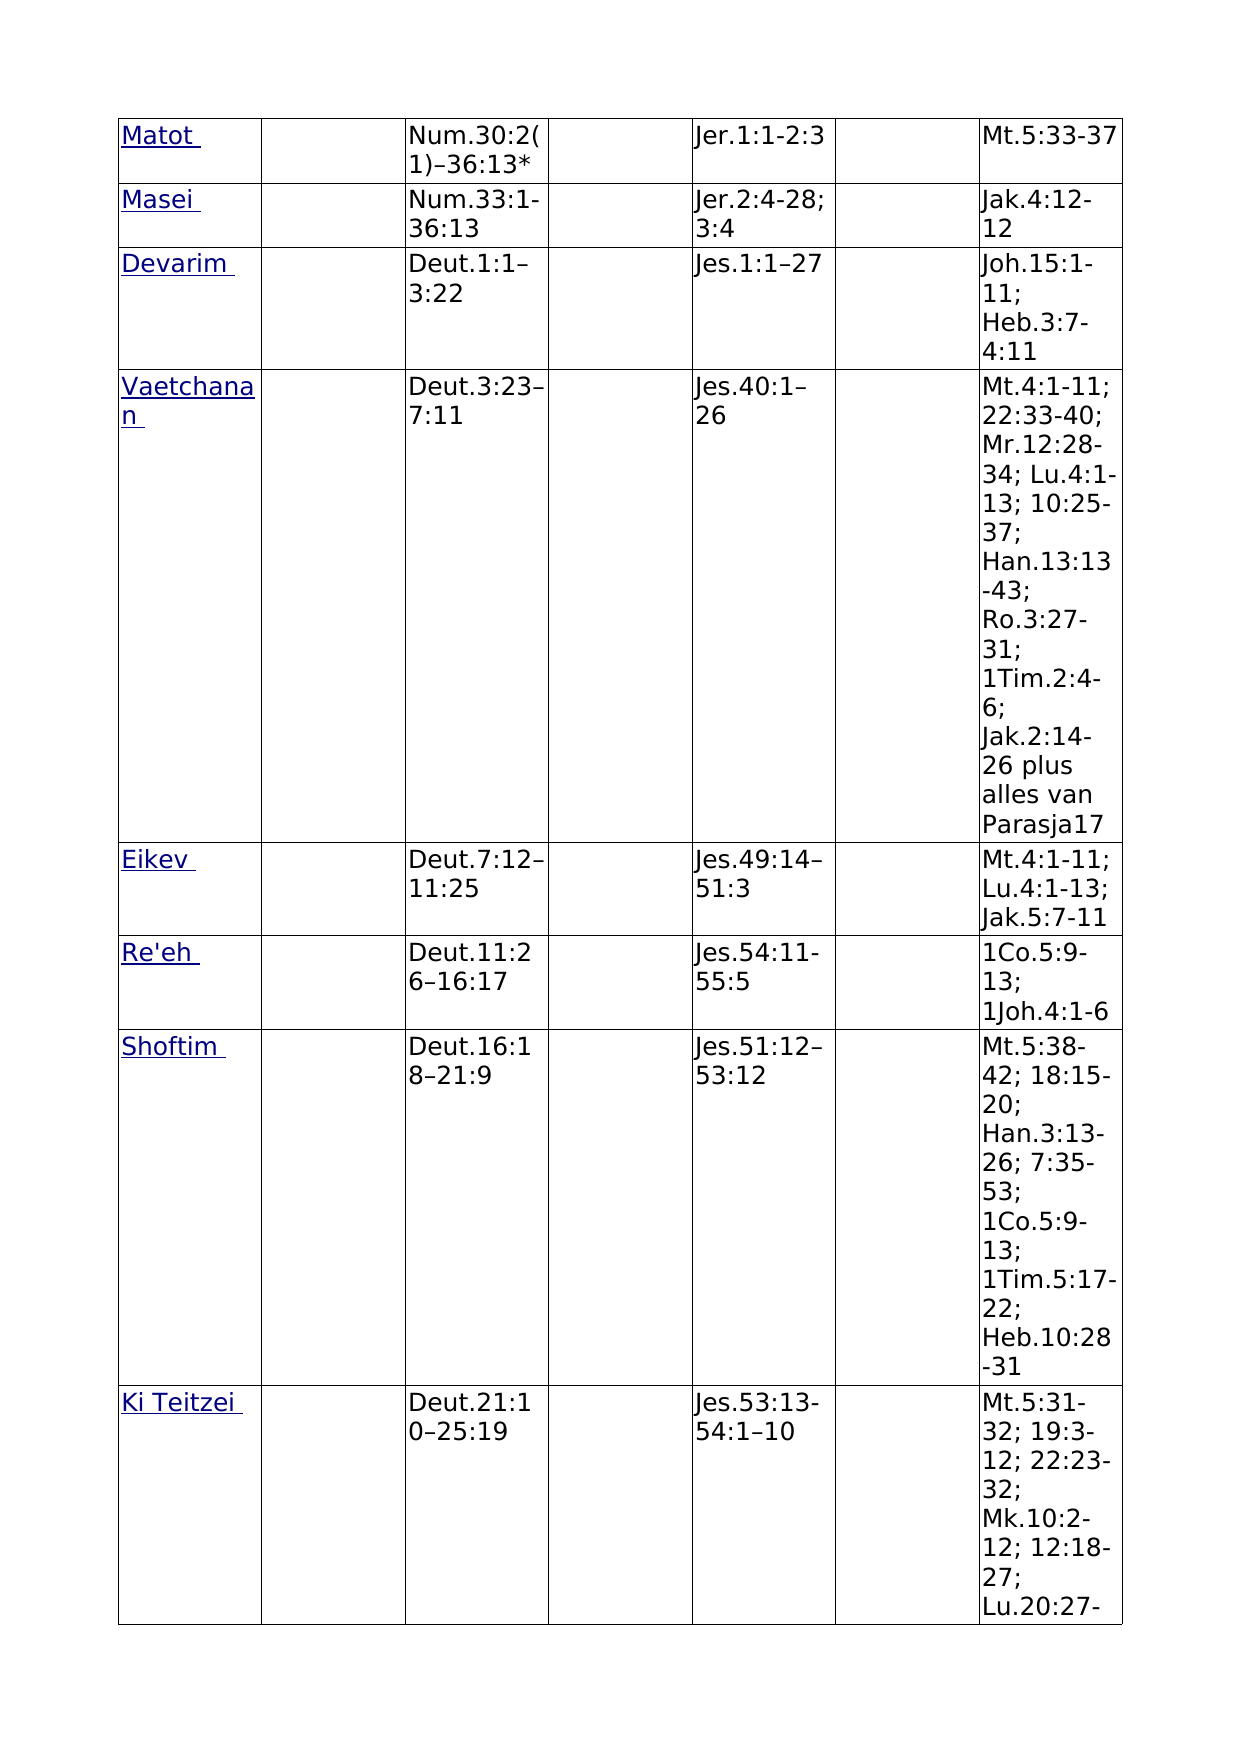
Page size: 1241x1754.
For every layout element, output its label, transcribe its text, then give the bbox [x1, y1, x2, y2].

table_cell [549, 1386, 692, 1624]
table_cell Vaetchanan [119, 370, 261, 842]
table_cell [836, 843, 979, 935]
table_cell [262, 184, 405, 247]
table_cell [836, 119, 979, 182]
table_cell [836, 1030, 979, 1385]
table_cell Mt.4:1-11; 22:33-40; Mr.12:28-34; Lu.4:1-13; 10:25-37; Han.13:13-43; Ro.3:27-31; 1Tim.2:4-6; Jak.2:14-26 plus alles van Parasja17 [980, 370, 1122, 842]
table_cell Deut.7:12–11:25 [406, 843, 548, 935]
table_cell Masei [119, 184, 261, 247]
table_cell [549, 370, 692, 842]
table_cell [549, 843, 692, 935]
table_cell [549, 1030, 692, 1385]
table_cell Deut.16:18–21:9 [406, 1030, 548, 1385]
table_cell Mt.5:38-42; 18:15-20; Han.3:13-26; 7:35-53; 1Co.5:9-13; 1Tim.5:17-22; Heb.10:28-31 [980, 1030, 1122, 1385]
table_cell [262, 1386, 405, 1624]
table_cell Deut.11:26–16:17 [406, 936, 548, 1029]
table_cell Jes.53:13-54:1–10 [693, 1386, 835, 1624]
table_cell Jes.49:14–51:3 [693, 843, 835, 935]
table_cell Eikev [119, 843, 261, 935]
table_cell [549, 119, 692, 182]
table_cell Devarim [119, 248, 261, 369]
table_cell Jak.4:12-12 [980, 184, 1122, 247]
table_cell Deut.1:1–3:22 [406, 248, 548, 369]
table_cell Matot [119, 119, 261, 182]
table_cell Ki Teitzei [119, 1386, 261, 1624]
table_cell Joh.15:1-11; Heb.3:7-4:11 [980, 248, 1122, 369]
table_cell [262, 370, 405, 842]
table_cell [549, 248, 692, 369]
table_cell Jer.1:1-2:3 [693, 119, 835, 182]
table_cell [836, 248, 979, 369]
table_cell Jer.2:4-28; 3:4 [693, 184, 835, 247]
table_cell Mt.5:33-37 [980, 119, 1122, 182]
table_cell [836, 1386, 979, 1624]
table_cell [836, 370, 979, 842]
table_cell [549, 936, 692, 1029]
table_cell [836, 936, 979, 1029]
table_cell Jes.54:11-55:5 [693, 936, 835, 1029]
table_cell Mt.4:1-11; Lu.4:1-13; Jak.5:7-11 [980, 843, 1122, 935]
table_cell Deut.3:23–7:11 [406, 370, 548, 842]
table_cell [836, 184, 979, 247]
table_cell Jes.40:1–26 [693, 370, 835, 842]
table_cell Jes.1:1–27 [693, 248, 835, 369]
table_cell Shoftim [119, 1030, 261, 1385]
table_cell Jes.51:12–53:12 [693, 1030, 835, 1385]
table_cell [262, 936, 405, 1029]
table_cell 1Co.5:9-13; 1Joh.4:1-6 [980, 936, 1122, 1029]
table_cell Mt.5:31-32; 19:3-12; 22:23-32; Mk.10:2-12; 12:18-27; Lu.20:27- [980, 1386, 1122, 1624]
table_cell Num.30:2(1)–36:13* [406, 119, 548, 182]
table_cell Re'eh [119, 936, 261, 1029]
table_cell [262, 843, 405, 935]
table_cell [262, 1030, 405, 1385]
table_cell Deut.21:10–25:19 [406, 1386, 548, 1624]
table_cell [549, 184, 692, 247]
table_cell [262, 119, 405, 182]
table_cell [262, 248, 405, 369]
table_cell Num.33:1-36:13 [406, 184, 548, 247]
